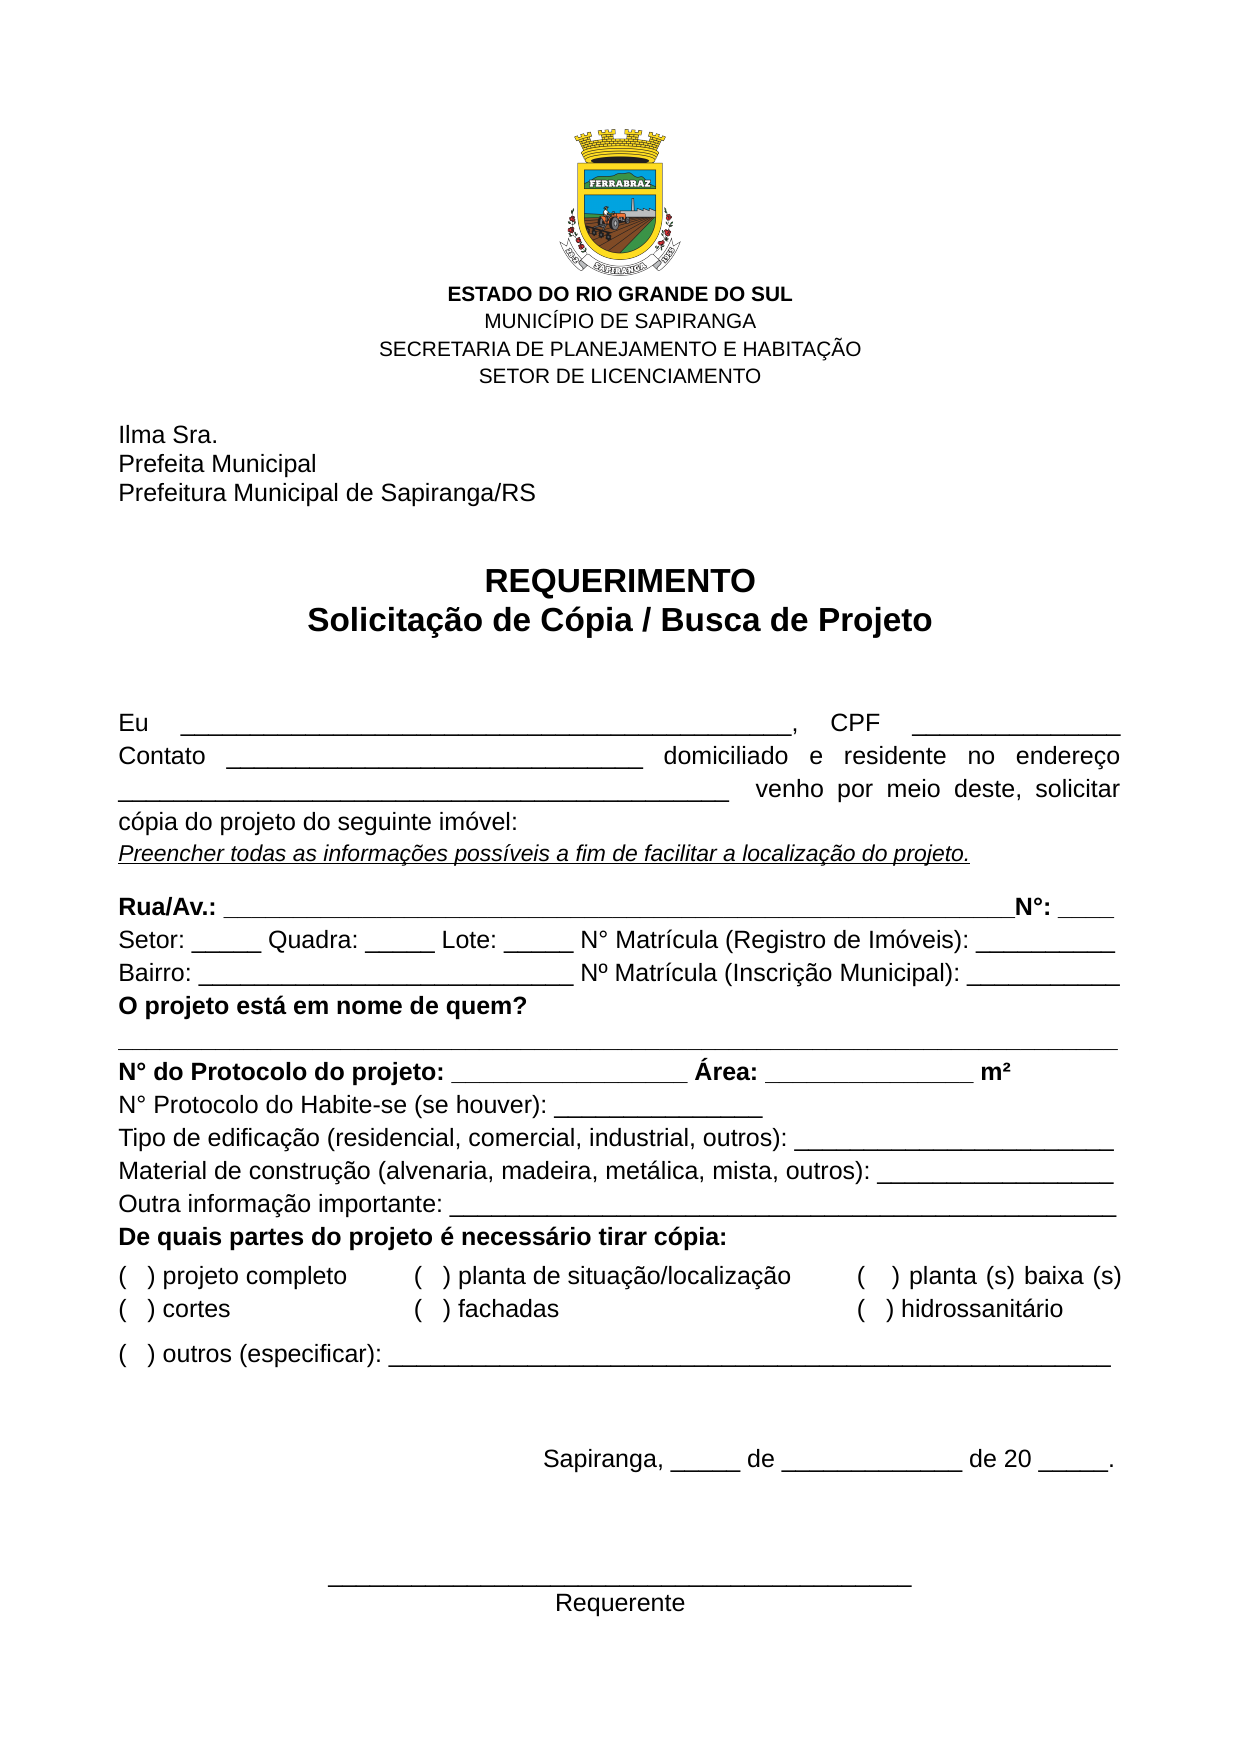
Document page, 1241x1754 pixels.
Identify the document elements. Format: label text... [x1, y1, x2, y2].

text ________________________________________________________________________ [118, 1024, 1122, 1053]
text N° Protocolo do Habite-se (se houver): _______________ [118, 1090, 1122, 1119]
text Prefeita Municipal [118, 449, 1122, 478]
text Prefeitura Municipal de Sapiranga/RS [118, 478, 1122, 506]
text De quais partes do projeto é necessário tirar cópia: [118, 1222, 1122, 1251]
text __________________________________________ [118, 1559, 1122, 1588]
text ( ) projeto completo ( ) planta de situação/localização ( ) planta (s) baixa (s) ( ) cortes ( ) fachadas ( ) hidrossanitário [118, 1261, 1122, 1323]
text Tipo de edificação (residencial, comercial, industrial, outros): _______________________ [118, 1123, 1122, 1152]
text Rua/Av.: _________________________________________________________N°: ____ [118, 892, 1122, 921]
text SECRETARIA DE PLANEJAMENTO E HABITAÇÃO [118, 336, 1122, 360]
text SETOR DE LICENCIAMENTO [118, 364, 1122, 388]
text ( ) outros (especificar): ____________________________________________________ [118, 1339, 1122, 1368]
text Preencher todas as informações possíveis a fim de facilitar a localização do projeto. [118, 840, 1122, 866]
text MUNICÍPIO DE SAPIRANGA [118, 309, 1122, 333]
text Solicitação de Cópia / Busca de Projeto [118, 600, 1122, 638]
text ESTADO DO RIO GRANDE DO SUL [118, 281, 1122, 305]
text O projeto está em nome de quem? [118, 991, 1122, 1020]
text Bairro: ___________________________ Nº Matrícula (Inscrição Municipal): ___________ [118, 958, 1122, 987]
text Sapiranga, _____ de _____________ de 20 _____. [118, 1444, 1122, 1473]
text Outra informação importante: ________________________________________________ [118, 1189, 1122, 1218]
text REQUERIMENTO [118, 562, 1122, 600]
text Ilma Sra. [118, 420, 1122, 449]
text N° do Protocolo do projeto: _________________ Área: _______________ m² [118, 1057, 1122, 1086]
text Requerente [118, 1588, 1122, 1617]
text Setor: _____ Quadra: _____ Lote: _____ N° Matrícula (Registro de Imóveis): __________ [118, 925, 1122, 954]
text Eu ____________________________________________, CPF _______________ Contato ______________________________ domiciliado e residente no endereço ____________________________________________ venho por meio deste, solicitar cópia do projeto do seguinte imóvel: [118, 708, 1122, 836]
text Material de construção (alvenaria, madeira, metálica, mista, outros): _________________ [118, 1156, 1122, 1185]
